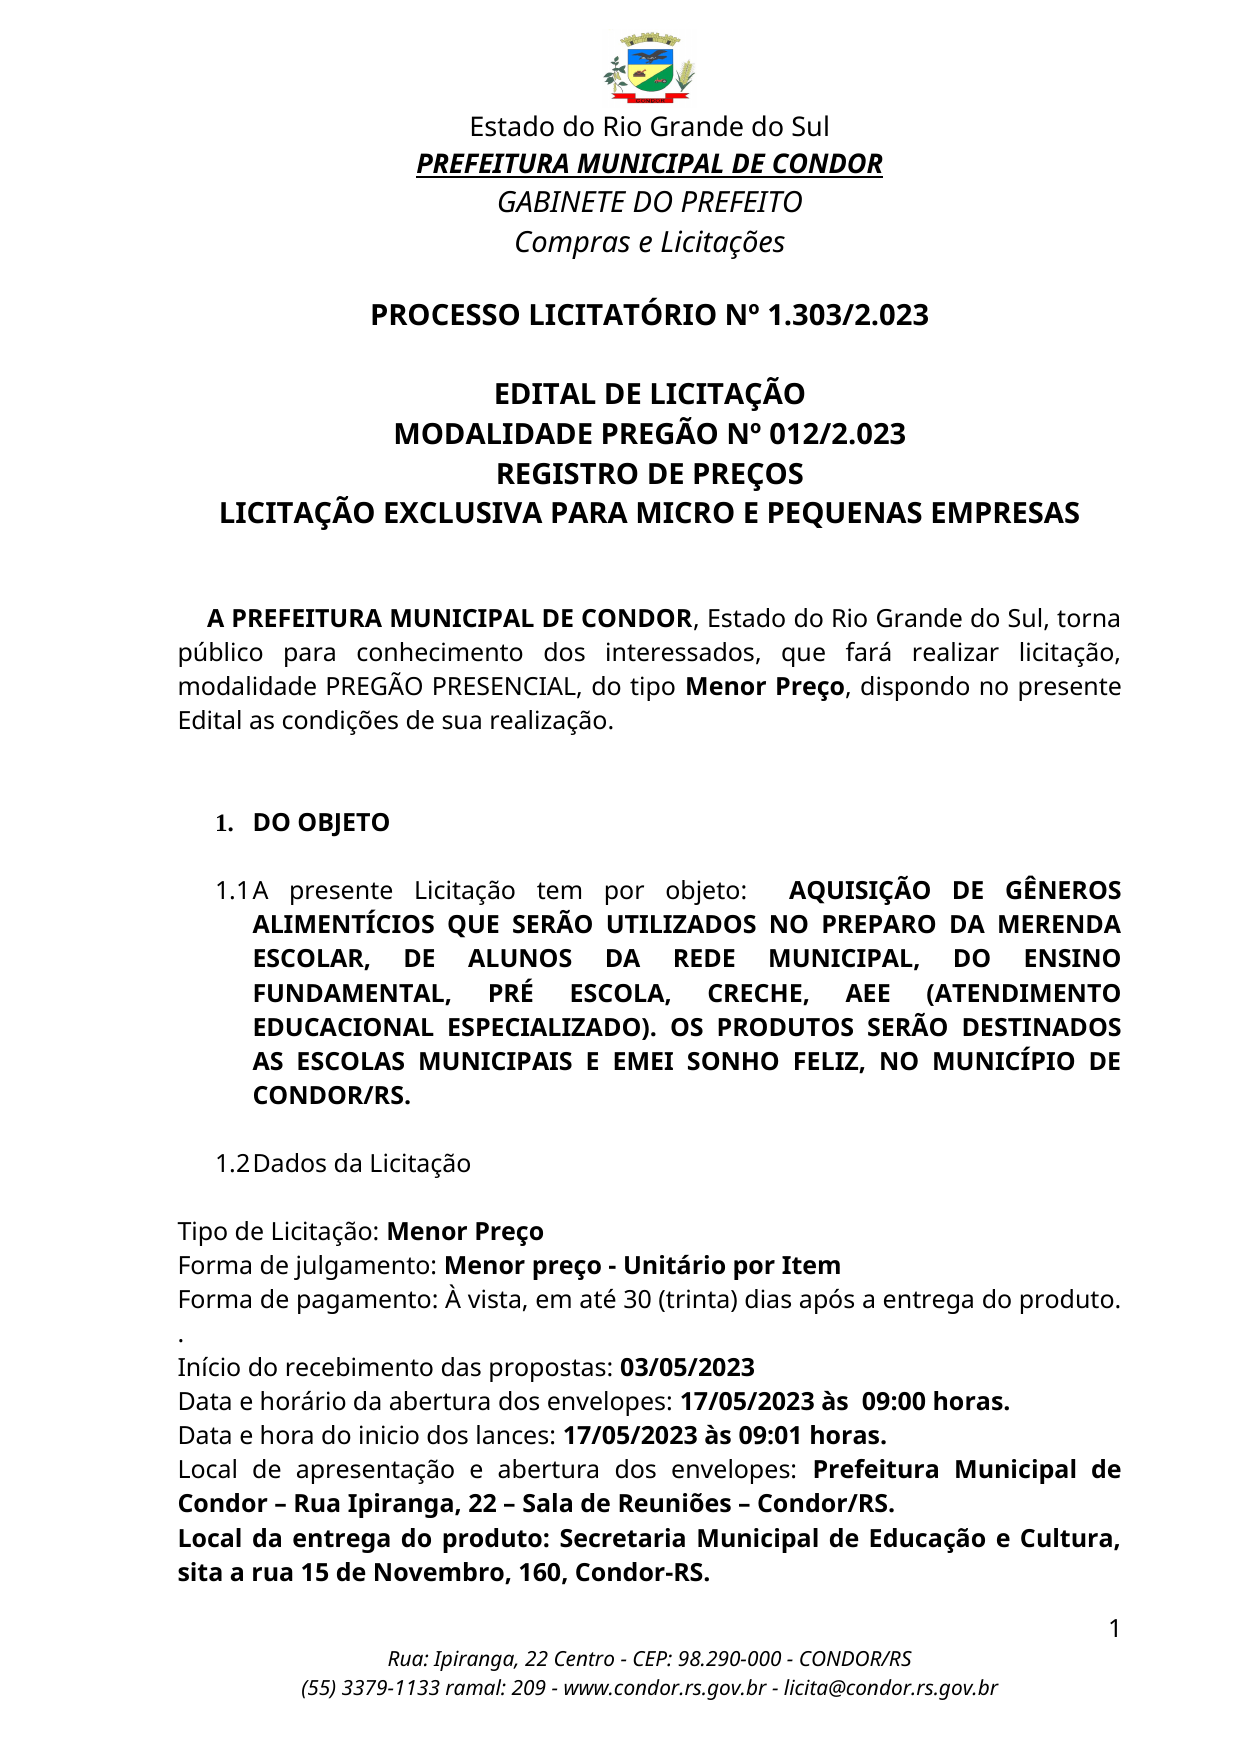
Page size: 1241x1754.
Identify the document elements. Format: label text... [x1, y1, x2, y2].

text Forma de pagamento: À vista, em até 30 (trinta) dias após a entrega do produto. . [177, 1282, 1122, 1350]
list Dados da Licitação [215, 1146, 1122, 1179]
picture [602, 29, 698, 108]
text PROCESSO LICITATÓRIO Nº 1.303/2.023 [177, 294, 1122, 334]
list DO OBJETO [215, 805, 1122, 839]
text Local de apresentação e abertura dos envelopes: Prefeitura Municipal de Condor – Rua Ipiranga, 22 – Sala de Reuniões – Condor/RS. [177, 1452, 1122, 1520]
text Forma de julgamento: Menor preço - Unitário por Item [177, 1248, 1122, 1282]
text Tipo de Licitação: Menor Preço [177, 1214, 1122, 1248]
text REGISTRO DE PREÇOS [177, 453, 1122, 493]
text EDITAL DE LICITAÇÃO [177, 374, 1122, 413]
text Data e hora do inicio dos lances: 17/05/2023 às 09:01 horas. [177, 1418, 1122, 1452]
text Início do recebimento das propostas: 03/05/2023 [177, 1350, 1122, 1384]
subtitle MODALIDADE PREGÃO Nº 012/2.023 [177, 413, 1122, 453]
text LICITAÇÃO EXCLUSIVA PARA MICRO E PEQUENAS EMPRESAS [177, 493, 1122, 532]
text A PREFEITURA MUNICIPAL DE CONDOR, Estado do Rio Grande do Sul, torna público para conhecimento dos interessados, que fará realizar licitação, modalidade PREGÃO PRESENCIAL, do tipo Menor Preço, dispondo no presente Edital as condições de sua realização. [177, 601, 1122, 737]
text Data e horário da abertura dos envelopes: 17/05/2023 às 09:00 horas. [177, 1384, 1122, 1418]
text Local da entrega do produto: Secretaria Municipal de Educação e Cultura, sita a rua 15 de Novembro, 160, Condor-RS. [177, 1520, 1122, 1588]
list A presente Licitação tem por objeto: AQUISIÇÃO DE GÊNEROS ALIMENTÍCIOS QUE SERÃO UTILIZADOS NO PREPARO DA MERENDA ESCOLAR, DE ALUNOS DA REDE MUNICIPAL, DO ENSINO FUNDAMENTAL, PRÉ ESCOLA, CRECHE, AEE (ATENDIMENTO EDUCACIONAL ESPECIALIZADO). OS PRODUTOS SERÃO DESTINADOS AS ESCOLAS MUNICIPAIS E EMEI SONHO FELIZ, NO MUNICÍPIO DE CONDOR/RS. [215, 873, 1122, 1111]
